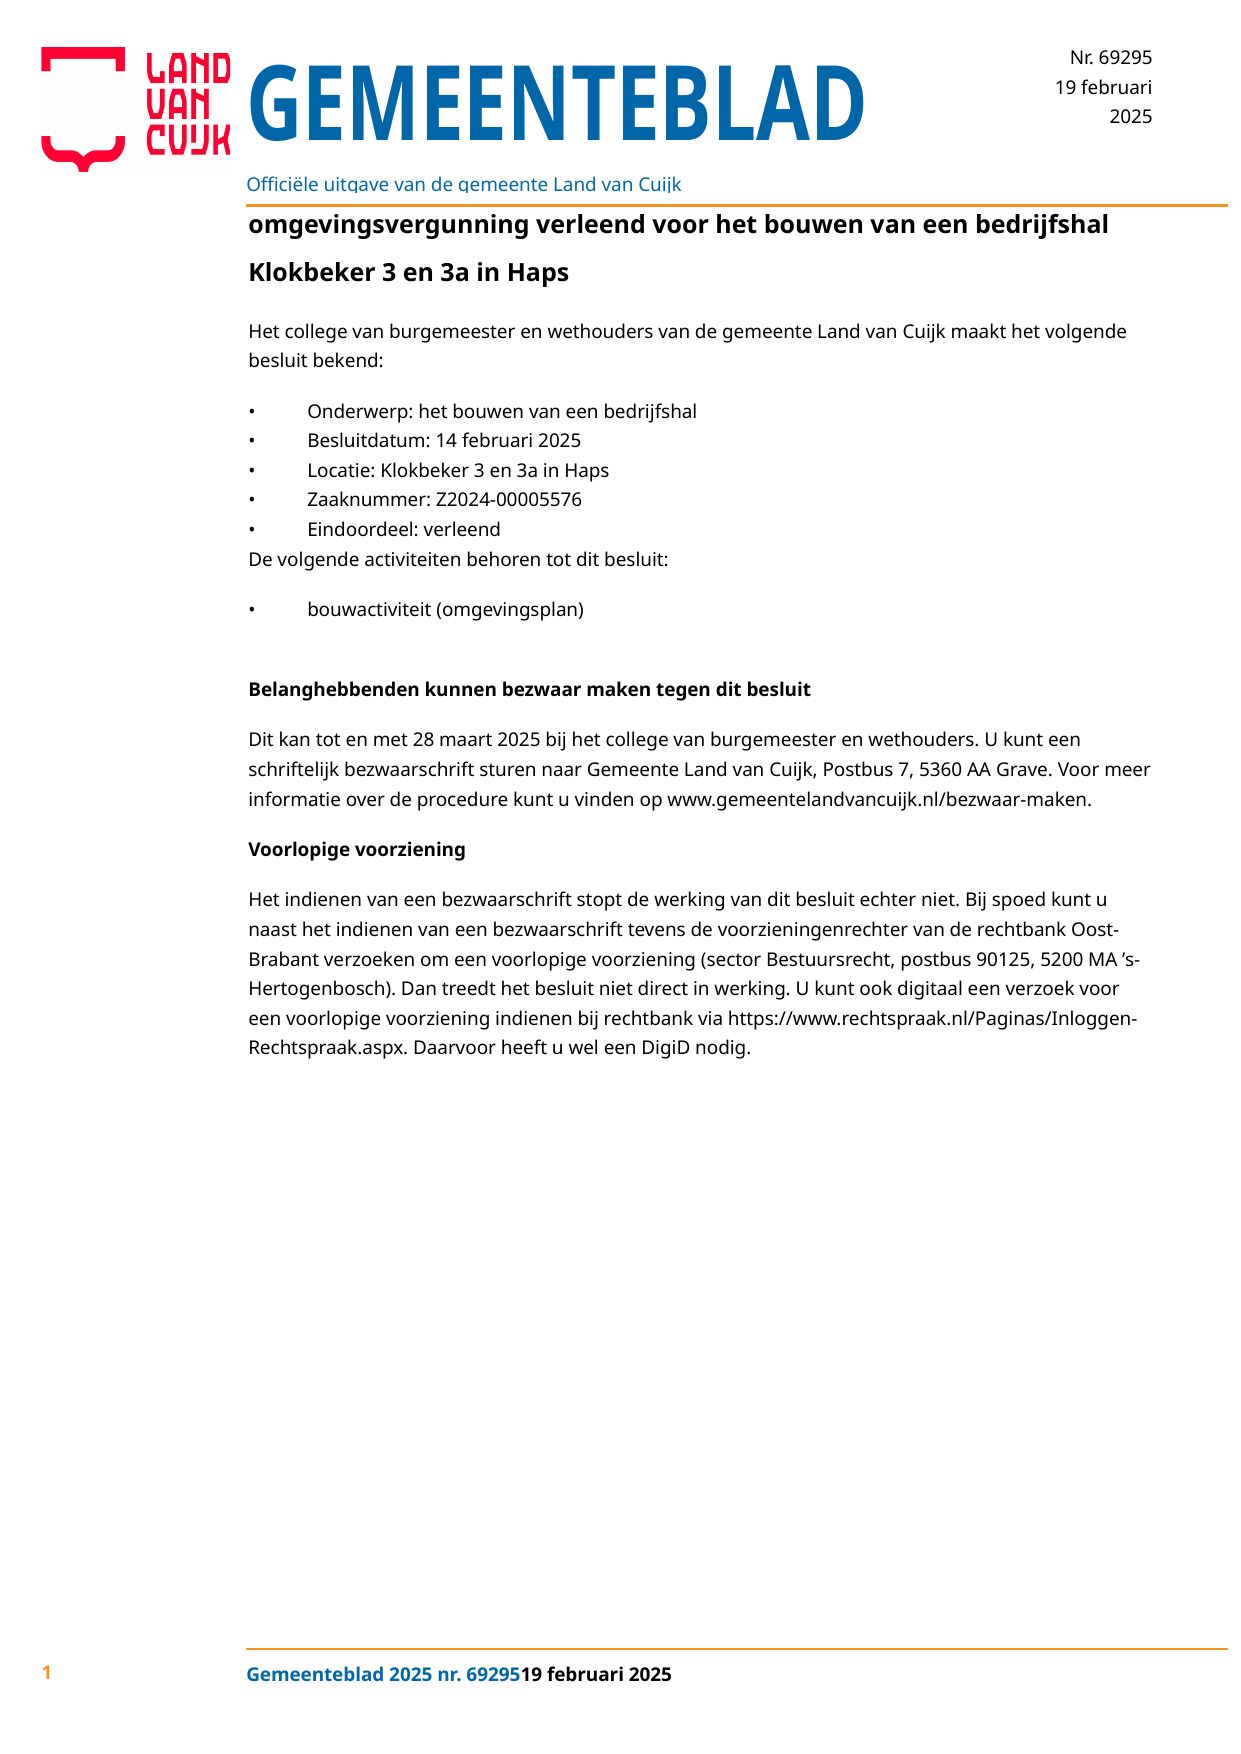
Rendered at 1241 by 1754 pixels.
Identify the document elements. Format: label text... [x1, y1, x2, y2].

list bouwactiviteit (omgevingsplan) [248, 596, 1152, 622]
text Belanghebbenden kunnen bezwaar maken tegen dit besluit [248, 676, 1152, 702]
text Dit kan tot en met 28 maart 2025 bij het college van burgemeester en wethouders. U kunt een schriftelijk bezwaarschrift sturen naar Gemeente Land van Cuijk, Postbus 7, 5360 AA Grave. Voor meer informatie over de procedure kunt u vinden op www.gemeentelandvancuijk.nl/bezwaar-maken. [248, 727, 1152, 812]
text De volgende activiteiten behoren tot dit besluit: [248, 546, 1152, 572]
text Het college van burgemeester en wethouders van de gemeente Land van Cuijk maakt het volgende besluit bekend: [248, 318, 1152, 373]
text omgevingsvergunning verleend voor het bouwen van een bedrijfshal Klokbeker 3 en 3a in Haps [248, 207, 1152, 288]
list Zaaknummer: Z2024-00005576 [248, 487, 1152, 512]
list Besluitdatum: 14 februari 2025 [248, 427, 1152, 453]
text Voorlopige voorziening [248, 836, 1152, 862]
list Locatie: Klokbeker 3 en 3a in Haps [248, 457, 1152, 483]
list Eindoordeel: verleend [248, 516, 1152, 542]
picture [41, 47, 231, 172]
list Onderwerp: het bouwen van een bedrijfshal [248, 398, 1152, 424]
text Het indienen van een bezwaarschrift stopt de werking van dit besluit echter niet. Bij spoed kunt u naast het indienen van een bezwaarschrift tevens de voorzieningenrechter van de rechtbank Oost-Brabant verzoeken om een voorlopige voorziening (sector Bestuursrecht, postbus 90125, 5200 MA ’s-Hertogenbosch). Dan treedt het besluit niet direct in werking. U kunt ook digitaal een verzoek voor een voorlopige voorziening indienen bij rechtbank via https://www.rechtspraak.nl/Paginas/Inloggen-Rechtspraak.aspx. Daarvoor heeft u wel een DigiD nodig. [248, 887, 1152, 1060]
